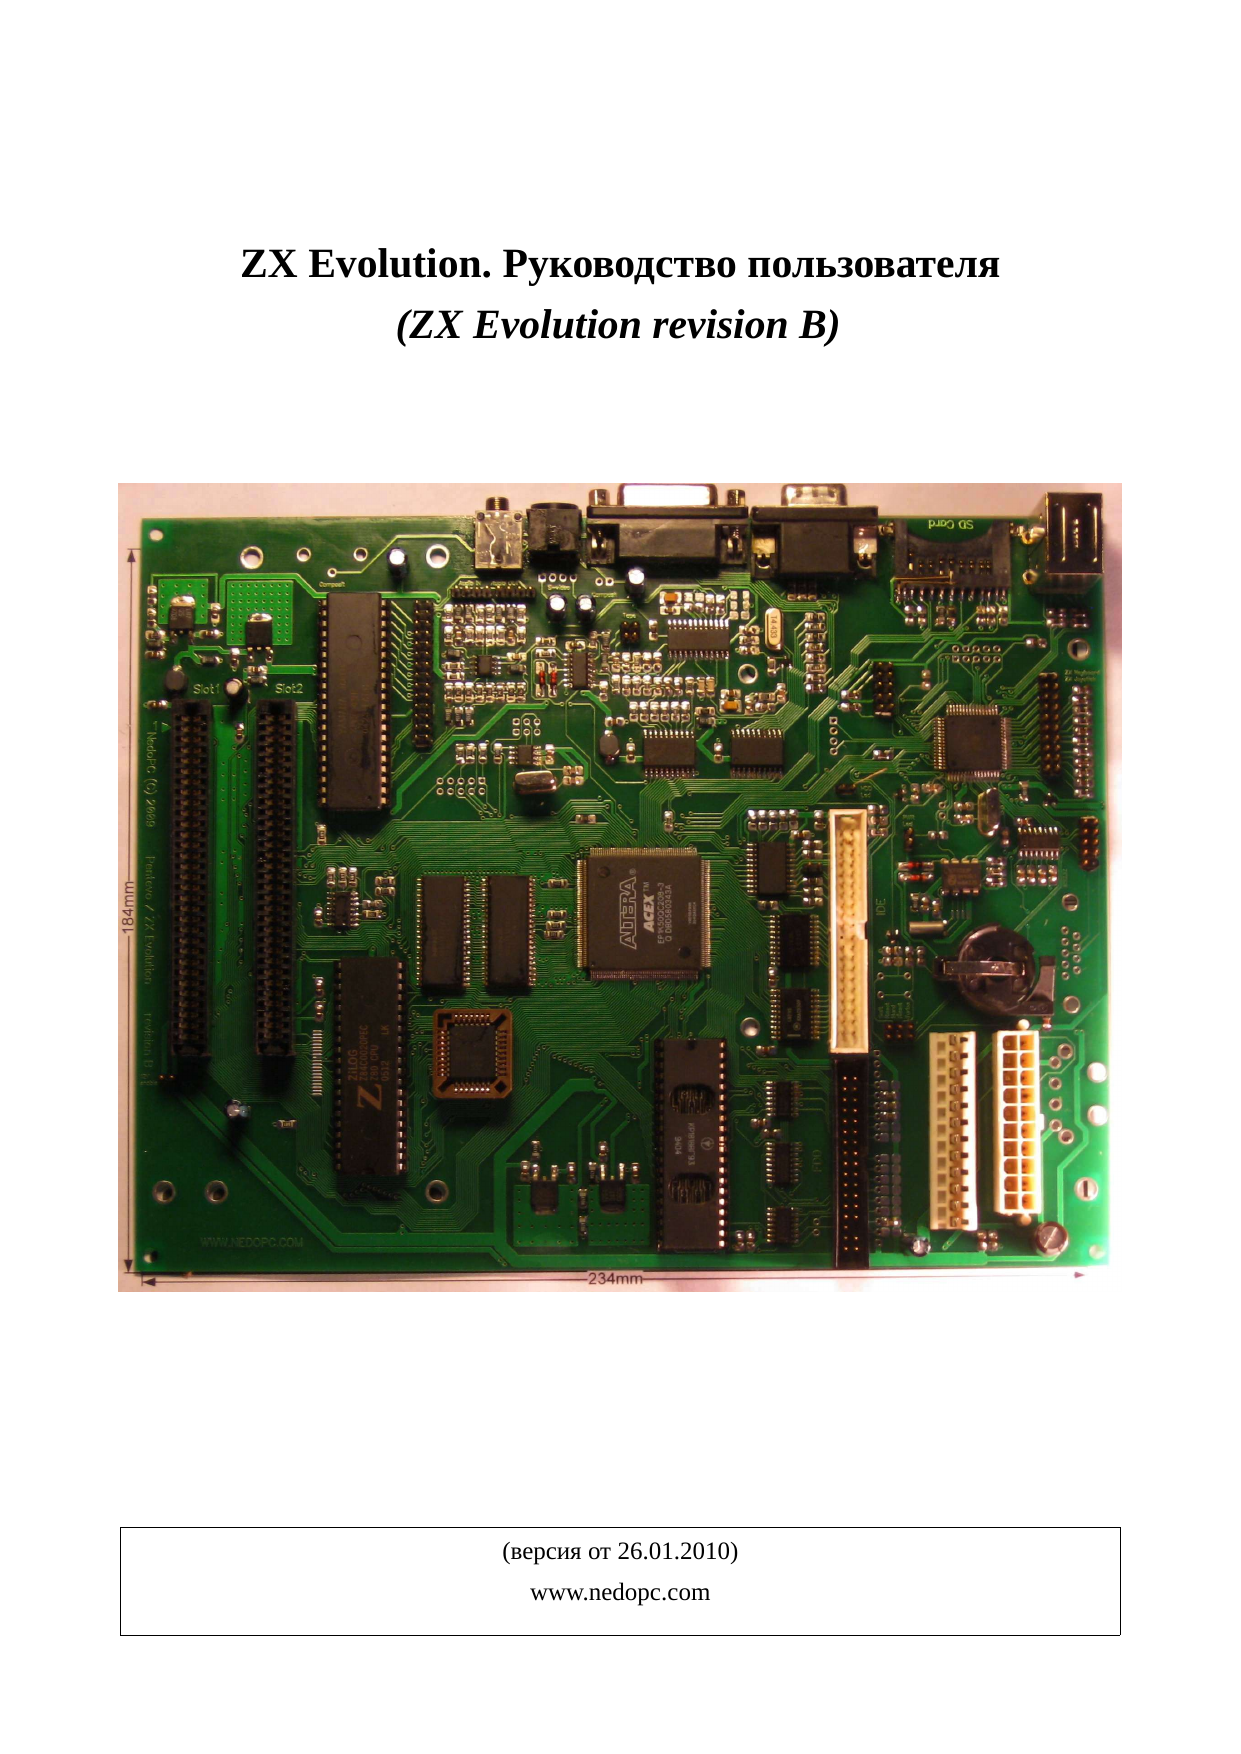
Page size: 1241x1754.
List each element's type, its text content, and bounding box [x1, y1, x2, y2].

text (ZX Evolution revision B) [118, 299, 1122, 347]
text (версия от 26.01.2010) [129, 1536, 1111, 1565]
picture [118, 483, 1122, 1292]
text www.nedopc.com [129, 1577, 1111, 1606]
text ZX Evolution. Руководство пользователя [118, 239, 1122, 287]
